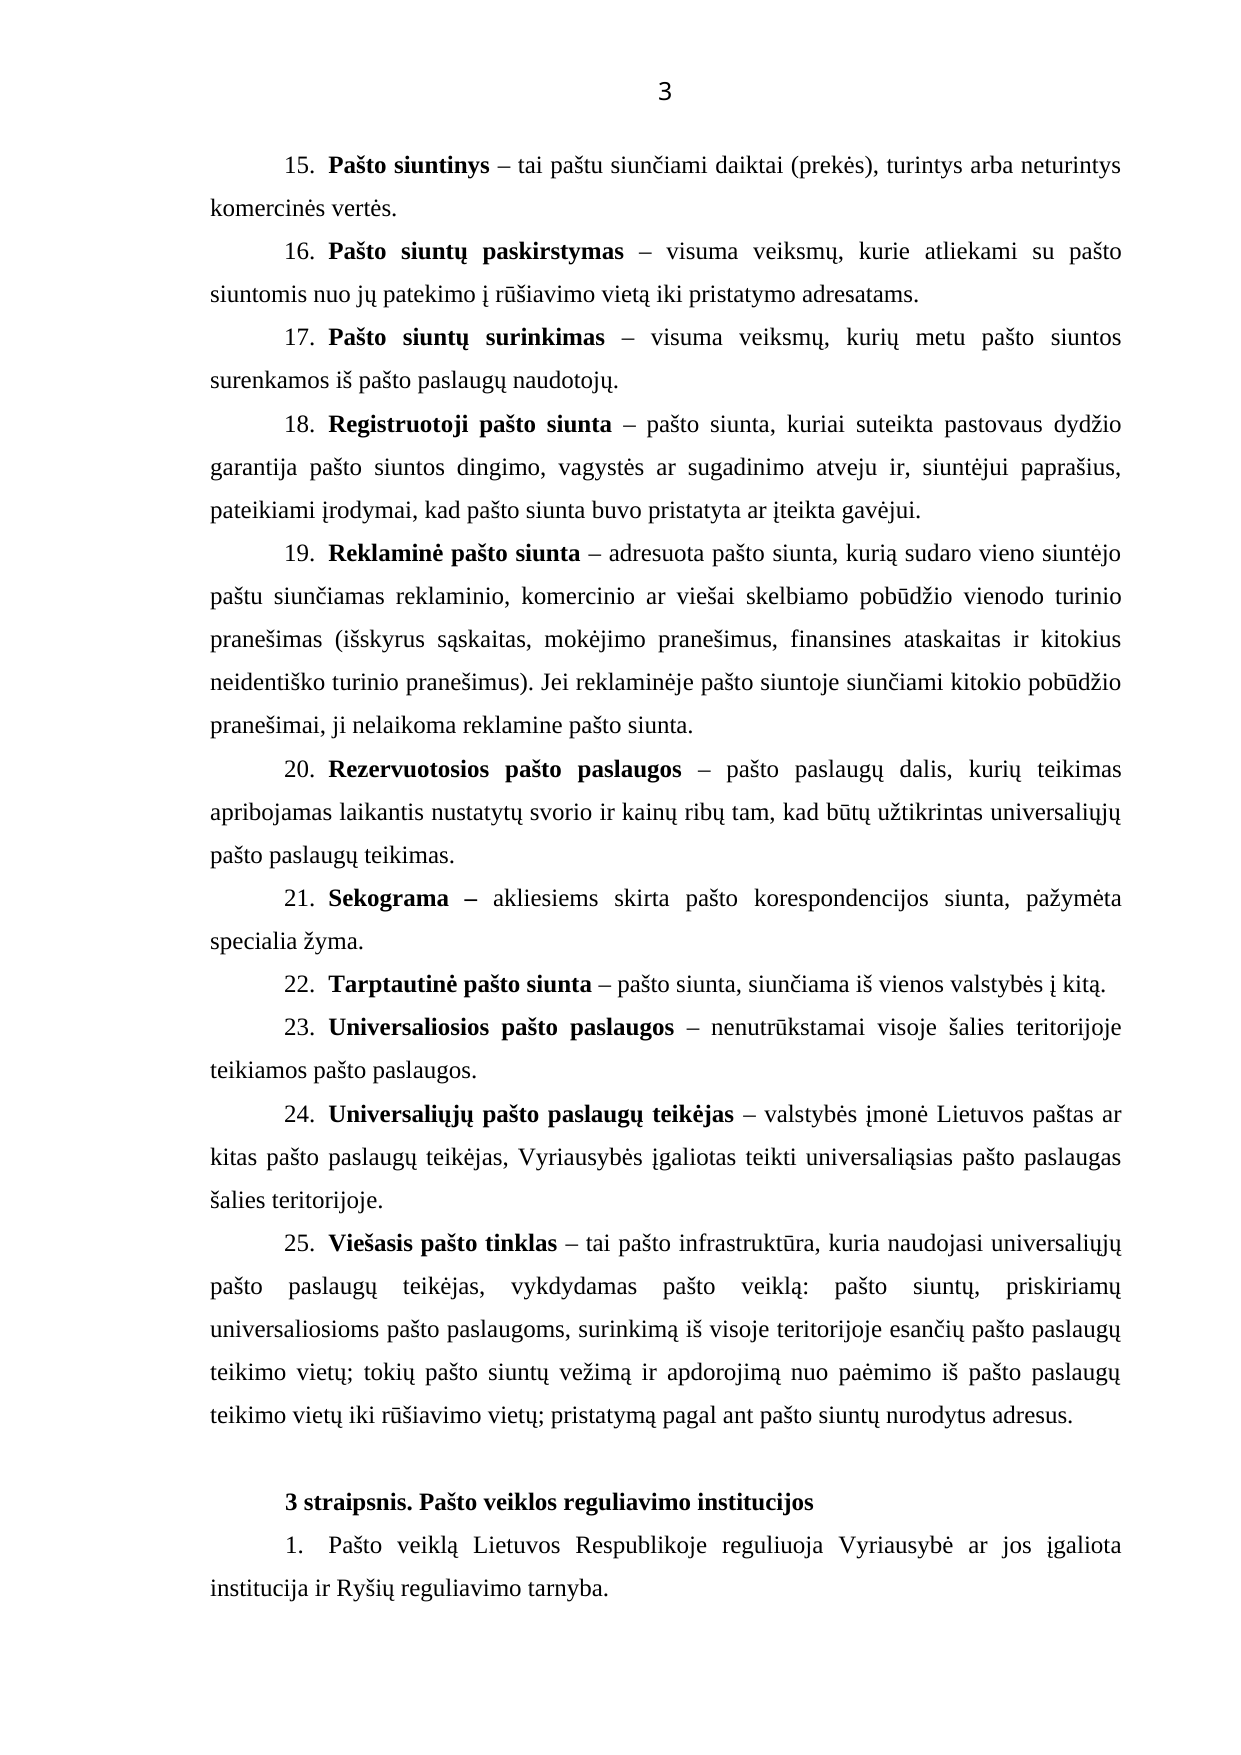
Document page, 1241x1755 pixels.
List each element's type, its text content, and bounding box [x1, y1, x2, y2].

text 17. Pašto siuntų surinkimas – visuma veiksmų, kurių metu pašto siuntos surenkamos iš pašto paslaugų naudotojų. [210, 322, 1122, 394]
text 22. Tarptautinė pašto siunta – pašto siunta, siunčiama iš vienos valstybės į kitą. [210, 969, 1122, 998]
text 24. Universaliųjų pašto paslaugų teikėjas – valstybės įmonė Lietuvos paštas ar kitas pašto paslaugų teikėjas, Vyriausybės įgaliotas teikti universaliąsias pašto paslaugas šalies teritorijoje. [210, 1099, 1122, 1214]
text 19. Reklaminė pašto siunta – adresuota pašto siunta, kurią sudaro vieno siuntėjo paštu siunčiamas reklaminio, komercinio ar viešai skelbiamo pobūdžio vienodo turinio pranešimas (išskyrus sąskaitas, mokėjimo pranešimus, finansines ataskaitas ir kitokius neidentiško turinio pranešimus). Jei reklaminėje pašto siuntoje siunčiami kitokio pobūdžio pranešimai, ji nelaikoma reklamine pašto siunta. [210, 538, 1122, 739]
text 3 straipsnis. Pašto veiklos reguliavimo institucijos [210, 1487, 1122, 1516]
text 1. Pašto veiklą Lietuvos Respublikoje reguliuoja Vyriausybė ar jos įgaliota institucija ir Ryšių reguliavimo tarnyba. [210, 1530, 1122, 1602]
text 25. Viešasis pašto tinklas – tai pašto infrastruktūra, kuria naudojasi universaliųjų pašto paslaugų teikėjas, vykdydamas pašto veiklą: pašto siuntų, priskiriamų universaliosioms pašto paslaugoms, surinkimą iš visoje teritorijoje esančių pašto paslaugų teikimo vietų; tokių pašto siuntų vežimą ir apdorojimą nuo paėmimo iš pašto paslaugų teikimo vietų iki rūšiavimo vietų; pristatymą pagal ant pašto siuntų nurodytus adresus. [210, 1228, 1122, 1429]
text 21. Sekograma – akliesiems skirta pašto korespondencijos siunta, pažymėta specialia žyma. [210, 883, 1122, 955]
text 16. Pašto siuntų paskirstymas – visuma veiksmų, kurie atliekami su pašto siuntomis nuo jų patekimo į rūšiavimo vietą iki pristatymo adresatams. [210, 236, 1122, 308]
text 18. Registruotoji pašto siunta – pašto siunta, kuriai suteikta pastovaus dydžio garantija pašto siuntos dingimo, vagystės ar sugadinimo atveju ir, siuntėjui paprašius, pateikiami įrodymai, kad pašto siunta buvo pristatyta ar įteikta gavėjui. [210, 409, 1122, 524]
text 23. Universaliosios pašto paslaugos – nenutrūkstamai visoje šalies teritorijoje teikiamos pašto paslaugos. [210, 1012, 1122, 1084]
text 20. Rezervuotosios pašto paslaugos – pašto paslaugų dalis, kurių teikimas apribojamas laikantis nustatytų svorio ir kainų ribų tam, kad būtų užtikrintas universaliųjų pašto paslaugų teikimas. [210, 754, 1122, 869]
text 15. Pašto siuntinys – tai paštu siunčiami daiktai (prekės), turintys arba neturintys komercinės vertės. [210, 150, 1122, 222]
